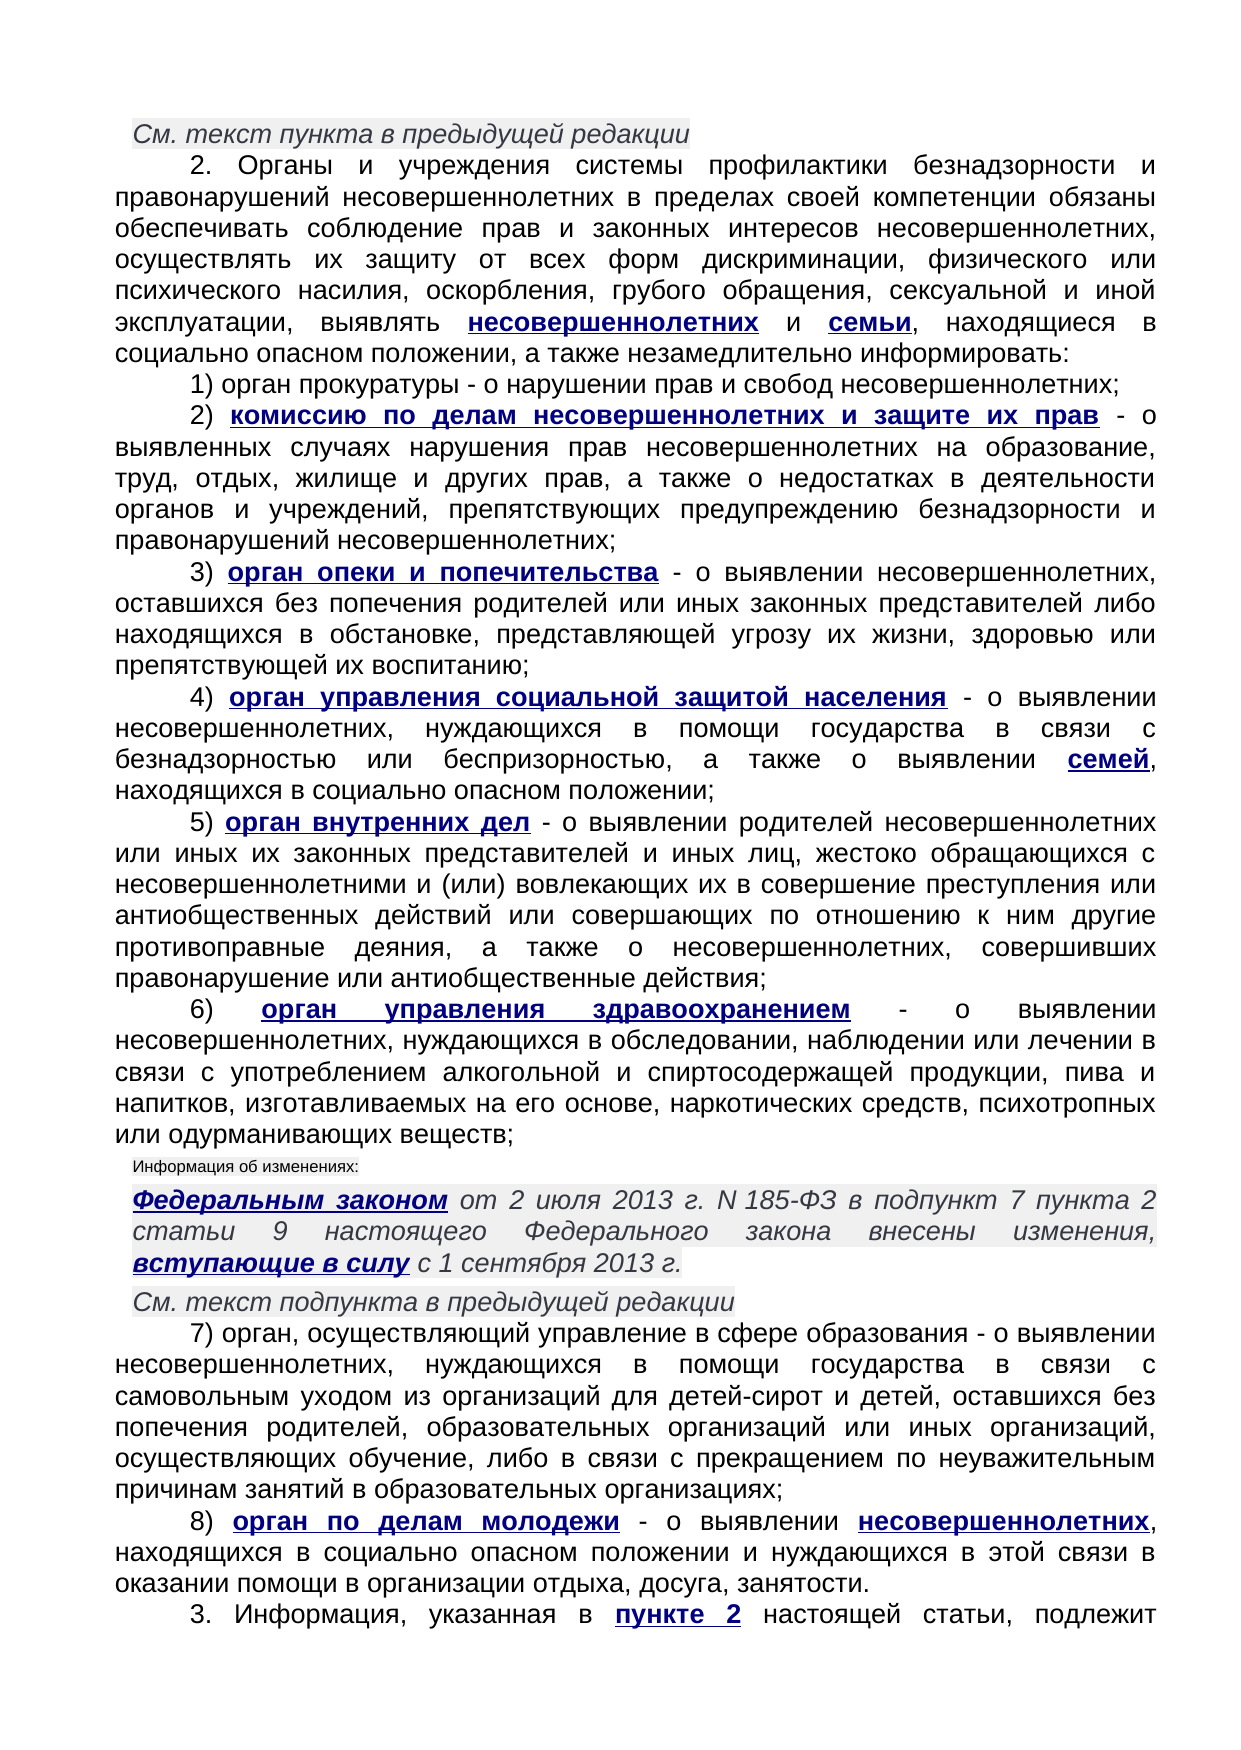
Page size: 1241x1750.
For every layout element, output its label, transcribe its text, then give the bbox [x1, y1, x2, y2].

text Федеральным законом от 2 июля 2013 г. N 185-ФЗ в подпункт 7 пункта 2 статьи 9 настоящего Федерального закона внесены изменения, вступающие в силу с 1 сентября 2013 г. [682, 1247, 1157, 1278]
text 2. Органы и учреждения системы профилактики безнадзорности и правонарушений несовершеннолетних в пределах своей компетенции обязаны обеспечивать соблюдение прав и законных интересов несовершеннолетних, осуществлять их защиту от всех форм дискриминации, физического или психического насилия, оскорбления, грубого обращения, сексуальной и иной эксплуатации, выявлять несовершеннолетних и семьи, находящиеся в социально опасном положении, а также незамедлительно информировать: [114, 149, 1157, 368]
text 8) орган по делам молодежи - о выявлении несовершеннолетних, находящихся в социально опасном положении и нуждающихся в этой связи в оказании помощи в организации отдыха, досуга, занятости. [114, 1504, 1157, 1598]
text 6) орган управления здравоохранением - о выявлении несовершеннолетних, нуждающихся в обследовании, наблюдении или лечении в связи с употреблением алкогольной и спиртосодержащей продукции, пива и напитков, изготавливаемых на его основе, наркотических средств, психотропных или одурманивающих веществ; [114, 993, 1157, 1149]
text 3) орган опеки и попечительства - о выявлении несовершеннолетних, оставшихся без попечения родителей или иных законных представителей либо находящихся в обстановке, представляющей угрозу их жизни, здоровью или препятствующей их воспитанию; [114, 556, 1157, 681]
text 4) орган управления социальной защитой населения - о выявлении несовершеннолетних, нуждающихся в помощи государства в связи с безнадзорностью или беспризорностью, а также о выявлении семей, находящихся в социально опасном положении; [114, 681, 1157, 806]
text Информация об изменениях: [359, 1157, 1157, 1176]
text 3. Информация, указанная в пункте 2 настоящей статьи, подлежит [114, 1598, 1157, 1629]
text 1) орган прокуратуры - о нарушении прав и свобод несовершеннолетних; [114, 368, 1157, 399]
text См. текст подпункта в предыдущей редакции [735, 1286, 1157, 1317]
text 5) орган внутренних дел - о выявлении родителей несовершеннолетних или иных их законных представителей и иных лиц, жестоко обращающихся с несовершеннолетними и (или) вовлекающих их в совершение преступления или антиобщественных действий или совершающих по отношению к ним другие противоправные деяния, а также о несовершеннолетних, совершивших правонарушение или антиобщественные действия; [114, 806, 1157, 993]
text 2) комиссию по делам несовершеннолетних и защите их прав - о выявленных случаях нарушения прав несовершеннолетних на образование, труд, отдых, жилище и других прав, а также о недостатках в деятельности органов и учреждений, препятствующих предупреждению безнадзорности и правонарушений несовершеннолетних; [114, 399, 1157, 556]
text 7) орган, осуществляющий управление в сфере образования - о выявлении несовершеннолетних, нуждающихся в помощи государства в связи с самовольным уходом из организаций для детей-сирот и детей, оставшихся без попечения родителей, образовательных организаций или иных организаций, осуществляющих обучение, либо в связи с прекращением по неуважительным причинам занятий в образовательных организациях; [114, 1317, 1157, 1504]
text См. текст пункта в предыдущей редакции [690, 118, 1157, 149]
